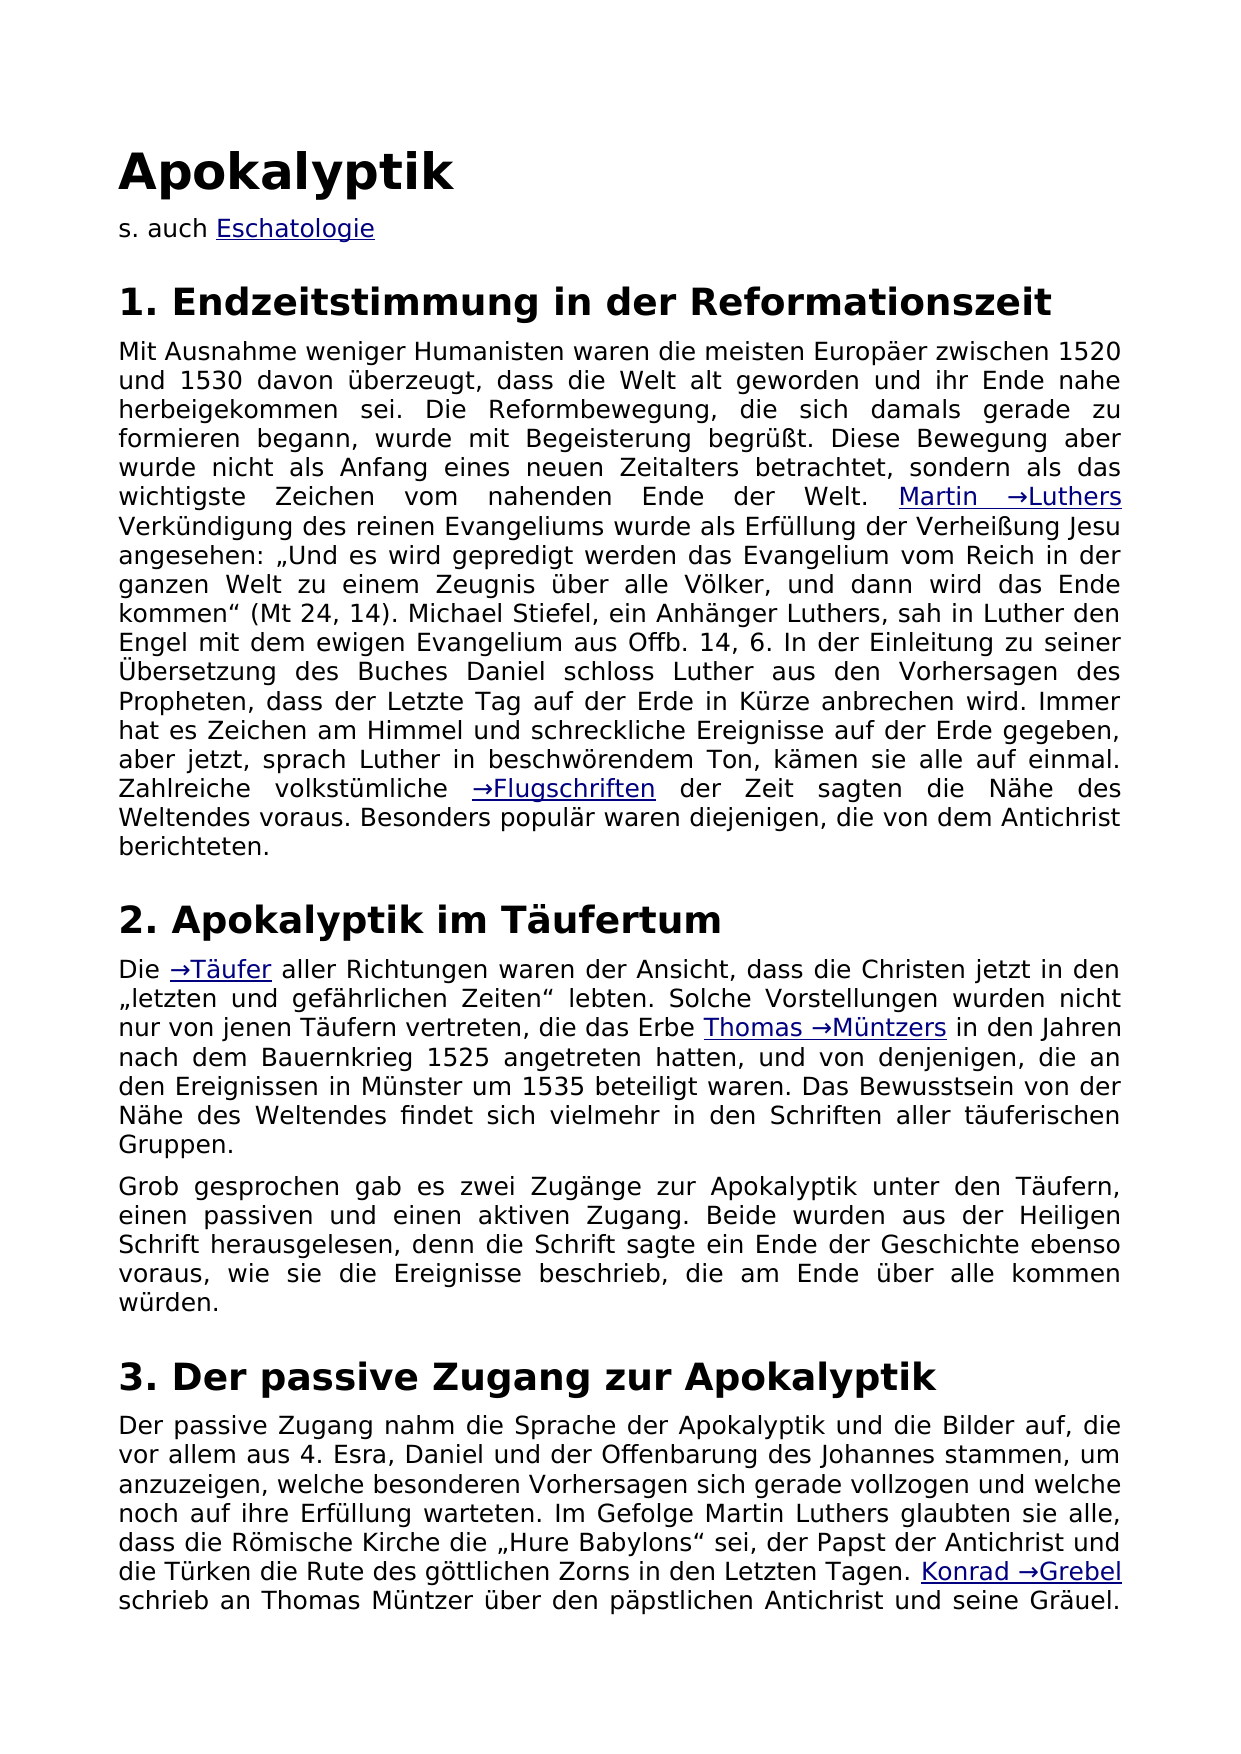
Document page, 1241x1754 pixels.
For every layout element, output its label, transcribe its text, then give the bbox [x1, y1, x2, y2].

subtitle 3. Der passive Zugang zur Apokalyptik [118, 1355, 1122, 1399]
subtitle 1. Endzeitstimmung in der Reformationszeit [118, 281, 1122, 324]
subtitle 2. Apokalyptik im Täufertum [118, 899, 1122, 943]
text Der passive Zugang nahm die Sprache der Apokalyptik und die Bilder auf, die vor allem aus 4. Esra, Daniel und der Offenbarung des Johannes stammen, um anzuzeigen, welche besonderen Vorhersagen sich gerade vollzogen und welche noch auf ihre Erfüllung warteten. Im Gefolge Martin Luthers glaubten sie alle, dass die Römische Kirche die „Hure Babylons“ sei, der Papst der Antichrist und die Türken die Rute des göttlichen Zorns in den Letzten Tagen. Konrad →Grebel schrieb an Thomas Müntzer über den päpstlichen Antichrist und seine Gräuel. [118, 1411, 1122, 1616]
text Die →Täufer aller Richtungen waren der Ansicht, dass die Christen jetzt in den „letzten und gefährlichen Zeiten“ lebten. Solche Vorstellungen wurden nicht nur von jenen Täufern vertreten, die das Erbe Thomas →Müntzers in den Jahren nach dem Bauernkrieg 1525 angetreten hatten, und von denjenigen, die an den Ereignissen in Münster um 1535 beteiligt waren. Das Bewusstsein von der Nähe des Weltendes findet sich vielmehr in den Schriften aller täuferischen Gruppen. [118, 955, 1122, 1159]
text Mit Ausnahme weniger Humanisten waren die meisten Europäer zwischen 1520 und 1530 davon überzeugt, dass die Welt alt geworden und ihr Ende nahe herbeigekommen sei. Die Reformbewegung, die sich damals gerade zu formieren begann, wurde mit Begeisterung begrüßt. Diese Bewegung aber wurde nicht als Anfang eines neuen Zeitalters betrachtet, sondern als das wichtigste Zeichen vom nahenden Ende der Welt. Martin →Luthers Verkündigung des reinen Evangeliums wurde als Erfüllung der Verheißung Jesu angesehen: „Und es wird gepredigt werden das Evangelium vom Reich in der ganzen Welt zu einem Zeugnis über alle Völker, und dann wird das Ende kommen“ (Mt 24, 14). Michael Stiefel, ein Anhänger Luthers, sah in Luther den Engel mit dem ewigen Evangelium aus Offb. 14, 6. In der Einleitung zu seiner Übersetzung des Buches Daniel schloss Luther aus den Vorhersagen des Propheten, dass der Letzte Tag auf der Erde in Kürze anbrechen wird. Immer hat es Zeichen am Himmel und schreckliche Ereignisse auf der Erde gegeben, aber jetzt, sprach Luther in beschwörendem Ton, kämen sie alle auf einmal. Zahlreiche volkstümliche →Flugschriften der Zeit sagten die Nähe des Weltendes voraus. Besonders populär waren diejenigen, die von dem Antichrist berichteten. [118, 337, 1122, 862]
text Grob gesprochen gab es zwei Zugänge zur Apokalyptik unter den Täufern, einen passiven und einen aktiven Zugang. Beide wurden aus der Heiligen Schrift herausgelesen, denn die Schrift sagte ein Ende der Geschichte ebenso voraus, wie sie die Ereignisse beschrieb, die am Ende über alle kommen würden. [118, 1172, 1122, 1318]
subtitle Apokalyptik [118, 143, 1122, 201]
text s. auch Eschatologie [118, 214, 1122, 243]
